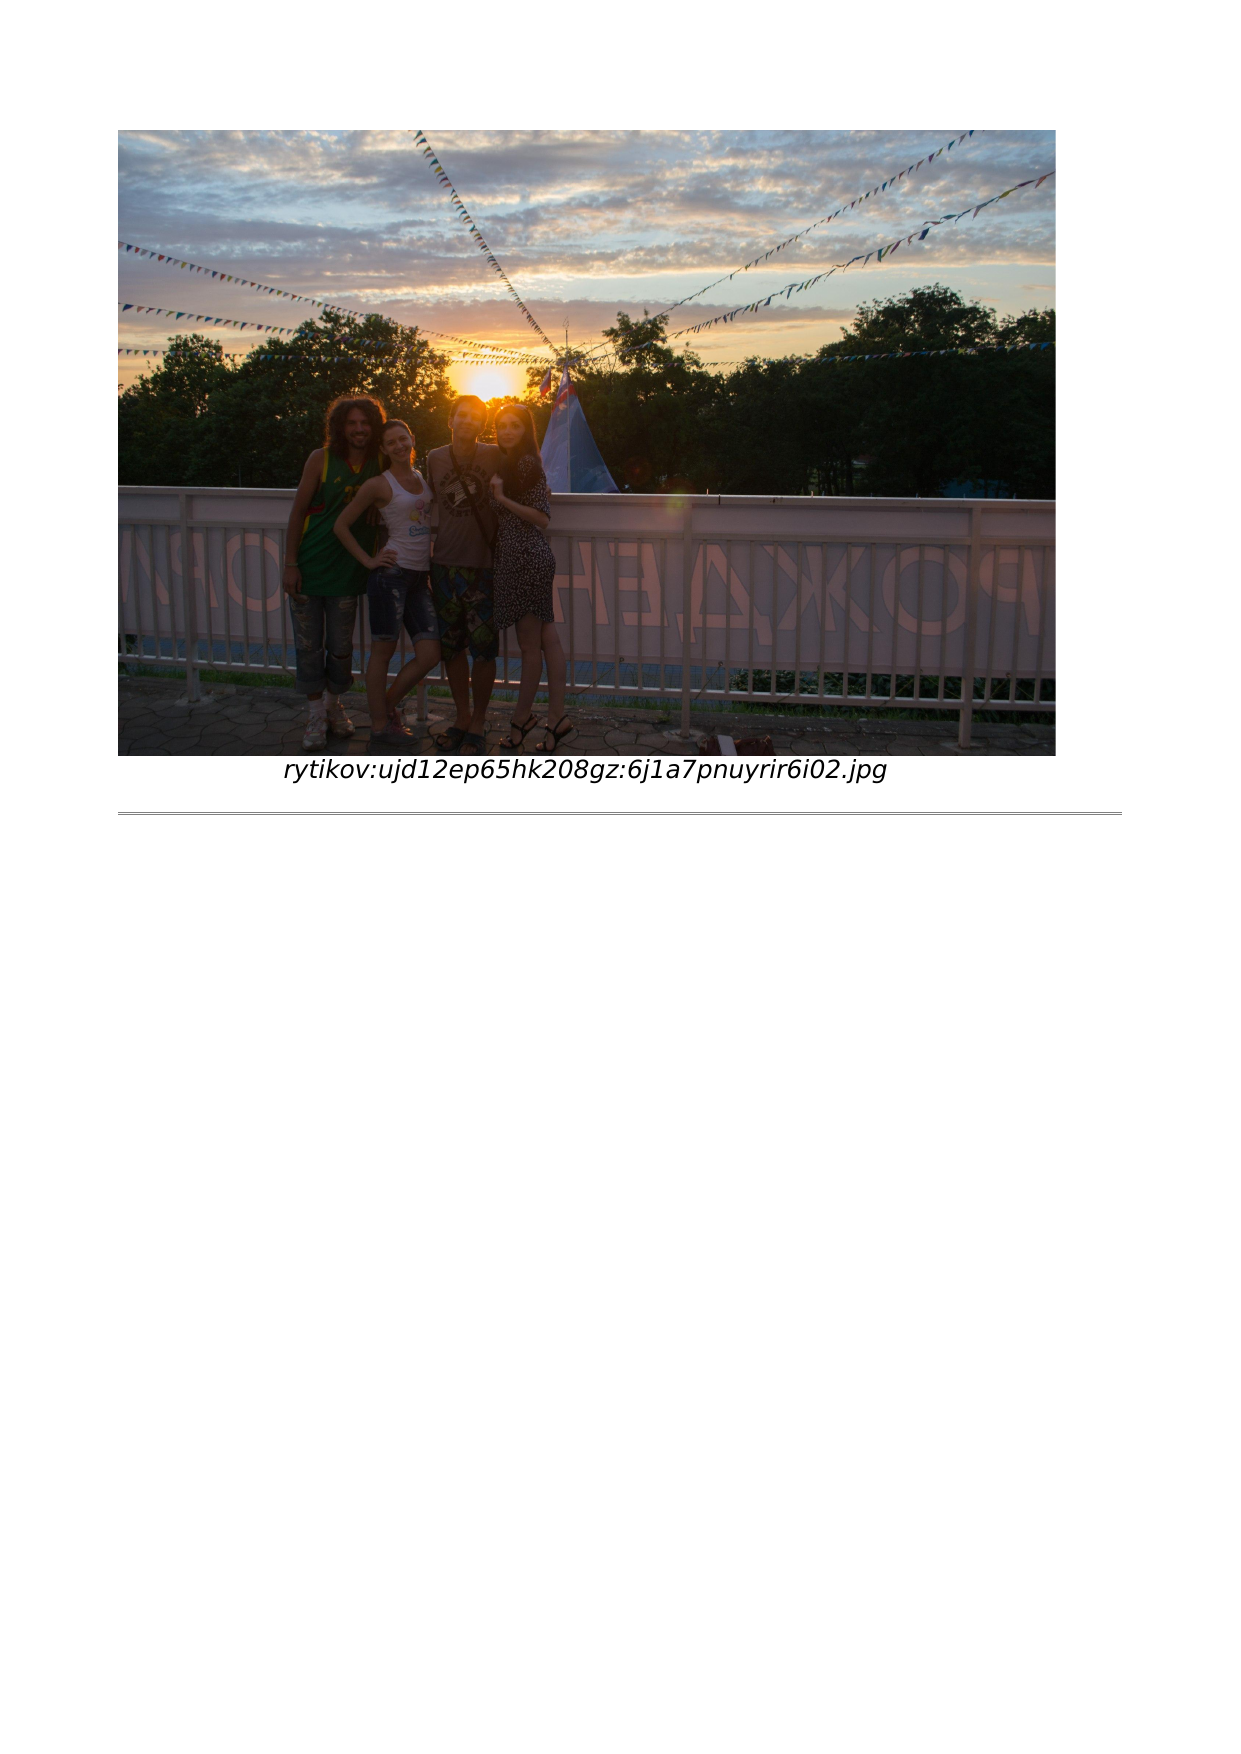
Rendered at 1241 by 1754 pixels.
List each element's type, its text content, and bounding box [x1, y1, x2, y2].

text rytikov:ujd12ep65hk208gz:6j1a7pnuyrir6i02.jpg [118, 756, 1056, 785]
picture [118, 130, 1056, 756]
